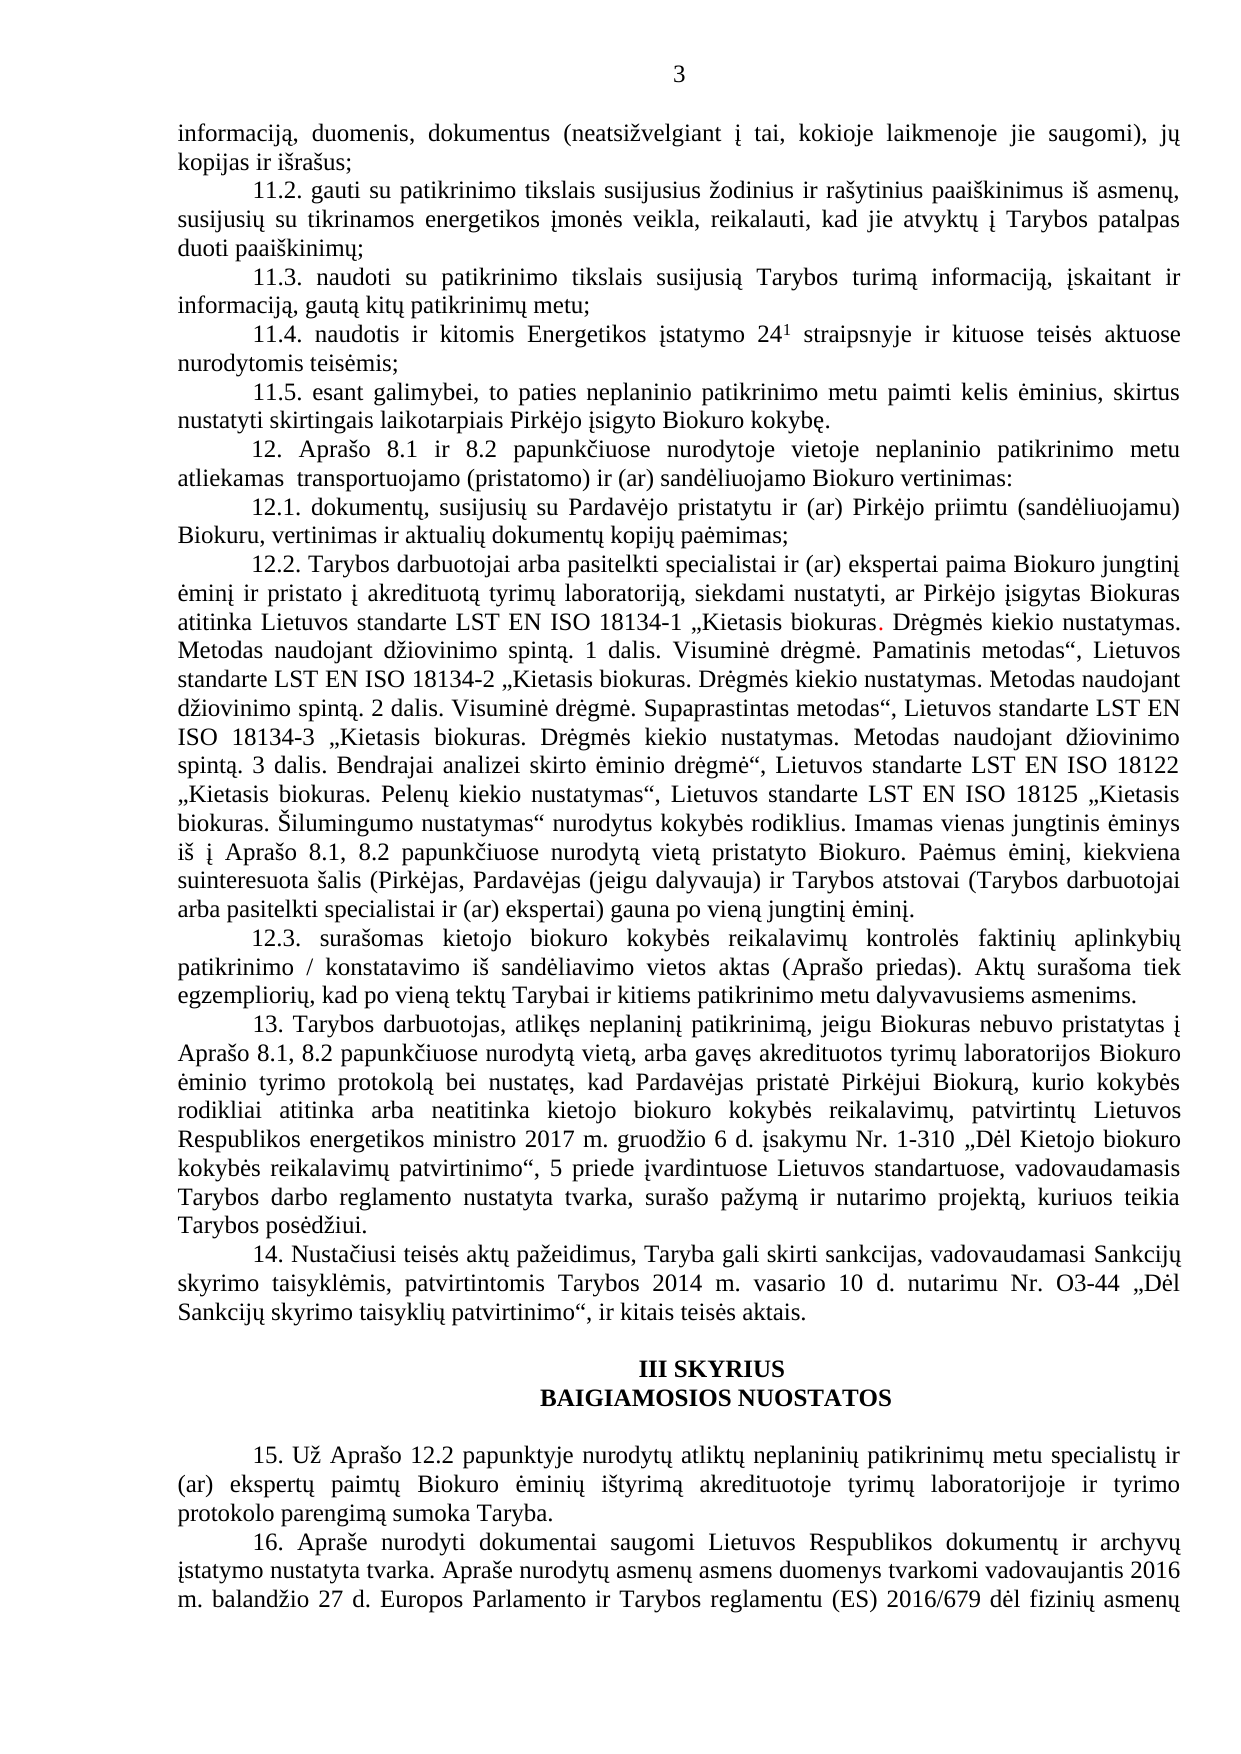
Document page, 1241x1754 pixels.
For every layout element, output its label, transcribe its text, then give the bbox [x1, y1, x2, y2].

text 11.2. gauti su patikrinimo tikslais susijusius žodinius ir rašytinius paaiškinimus iš asmenų, susijusių su tikrinamos energetikos įmonės veikla, reikalauti, kad jie atvyktų į Tarybos patalpas duoti paaiškinimų; [177, 176, 1181, 262]
text 16. Apraše nurodyti dokumentai saugomi Lietuvos Respublikos dokumentų ir archyvų įstatymo nustatyta tvarka. Apraše nurodytų asmenų asmens duomenys tvarkomi vadovaujantis 2016 m. balandžio 27 d. Europos Parlamento ir Tarybos reglamentu (ES) 2016/679 dėl fizinių asmenų [177, 1527, 1181, 1613]
text 15. Už Aprašo 12.2 papunktyje nurodytų atliktų neplaninių patikrinimų metu specialistų ir (ar) ekspertų paimtų Biokuro ėminių ištyrimą akredituotoje tyrimų laboratorijoje ir tyrimo protokolo parengimą sumoka Taryba. [177, 1441, 1181, 1527]
text 11.3. naudoti su patikrinimo tikslais susijusią Tarybos turimą informaciją, įskaitant ir informaciją, gautą kitų patikrinimų metu; [177, 262, 1181, 319]
text 12.3. surašomas kietojo biokuro kokybės reikalavimų kontrolės faktinių aplinkybių patikrinimo / konstatavimo iš sandėliavimo vietos aktas (Aprašo priedas). Aktų surašoma tiek egzempliorių, kad po vieną tektų Tarybai ir kitiems patikrinimo metu dalyvavusiems asmenims. [177, 923, 1181, 1009]
text 11.4. naudotis ir kitomis Energetikos įstatymo 241 straipsnyje ir kituose teisės aktuose nurodytomis teisėmis; [177, 319, 1181, 377]
text 12.1. dokumentų, susijusių su Pardavėjo pristatytu ir (ar) Pirkėjo priimtu (sandėliuojamu) Biokuru, vertinimas ir aktualių dokumentų kopijų paėmimas; [177, 492, 1181, 549]
text informaciją, duomenis, dokumentus (neatsižvelgiant į tai, kokioje laikmenoje jie saugomi), jų kopijas ir išrašus; [177, 118, 1181, 176]
text 14. Nustačiusi teisės aktų pažeidimus, Taryba gali skirti sankcijas, vadovaudamasi Sankcijų skyrimo taisyklėmis, patvirtintomis Tarybos 2014 m. vasario 10 d. nutarimu Nr. O3-44 „Dėl Sankcijų skyrimo taisyklių patvirtinimo“, ir kitais teisės aktais. [177, 1239, 1181, 1326]
text III SKYRIUS [177, 1354, 1181, 1383]
text 12.2. Tarybos darbuotojai arba pasitelkti specialistai ir (ar) ekspertai paima Biokuro jungtinį ėminį ir pristato į akredituotą tyrimų laboratoriją, siekdami nustatyti, ar Pirkėjo įsigytas Biokuras atitinka Lietuvos standarte LST EN ISO 18134-1 „Kietasis biokuras. Drėgmės kiekio nustatymas. Metodas naudojant džiovinimo spintą. 1 dalis. Visuminė drėgmė. Pamatinis metodas“, Lietuvos standarte LST EN ISO 18134-2 „Kietasis biokuras. Drėgmės kiekio nustatymas. Metodas naudojant džiovinimo spintą. 2 dalis. Visuminė drėgmė. Supaprastintas metodas“, Lietuvos standarte LST EN ISO 18134-3 „Kietasis biokuras. Drėgmės kiekio nustatymas. Metodas naudojant džiovinimo spintą. 3 dalis. Bendrajai analizei skirto ėminio drėgmė“, Lietuvos standarte LST EN ISO 18122 „Kietasis biokuras. Pelenų kiekio nustatymas“, Lietuvos standarte LST EN ISO 18125 „Kietasis biokuras. Šilumingumo nustatymas“ nurodytus kokybės rodiklius. Imamas vienas jungtinis ėminys iš į Aprašo 8.1, 8.2 papunkčiuose nurodytą vietą pristatyto Biokuro. Paėmus ėminį, kiekviena suinteresuota šalis (Pirkėjas, Pardavėjas (jeigu dalyvauja) ir Tarybos atstovai (Tarybos darbuotojai arba pasitelkti specialistai ir (ar) ekspertai) gauna po vieną jungtinį ėminį. [177, 549, 1181, 923]
text 13. Tarybos darbuotojas, atlikęs neplaninį patikrinimą, jeigu Biokuras nebuvo pristatytas į Aprašo 8.1, 8.2 papunkčiuose nurodytą vietą, arba gavęs akredituotos tyrimų laboratorijos Biokuro ėminio tyrimo protokolą bei nustatęs, kad Pardavėjas pristatė Pirkėjui Biokurą, kurio kokybės rodikliai atitinka arba neatitinka kietojo biokuro kokybės reikalavimų, patvirtintų Lietuvos Respublikos energetikos ministro 2017 m. gruodžio 6 d. įsakymu Nr. 1-310 „Dėl Kietojo biokuro kokybės reikalavimų patvirtinimo“, 5 priede įvardintuose Lietuvos standartuose, vadovaudamasis Tarybos darbo reglamento nustatyta tvarka, surašo pažymą ir nutarimo projektą, kuriuos teikia Tarybos posėdžiui. [177, 1009, 1181, 1239]
text 11.5. esant galimybei, to paties neplaninio patikrinimo metu paimti kelis ėminius, skirtus nustatyti skirtingais laikotarpiais Pirkėjo įsigyto Biokuro kokybę. [177, 377, 1181, 434]
text BAIGIAMOSIOS NUOSTATOS [177, 1383, 1181, 1412]
text 12. Aprašo 8.1 ir 8.2 papunkčiuose nurodytoje vietoje neplaninio patikrinimo metu atliekamas transportuojamo (pristatomo) ir (ar) sandėliuojamo Biokuro vertinimas: [177, 434, 1181, 492]
